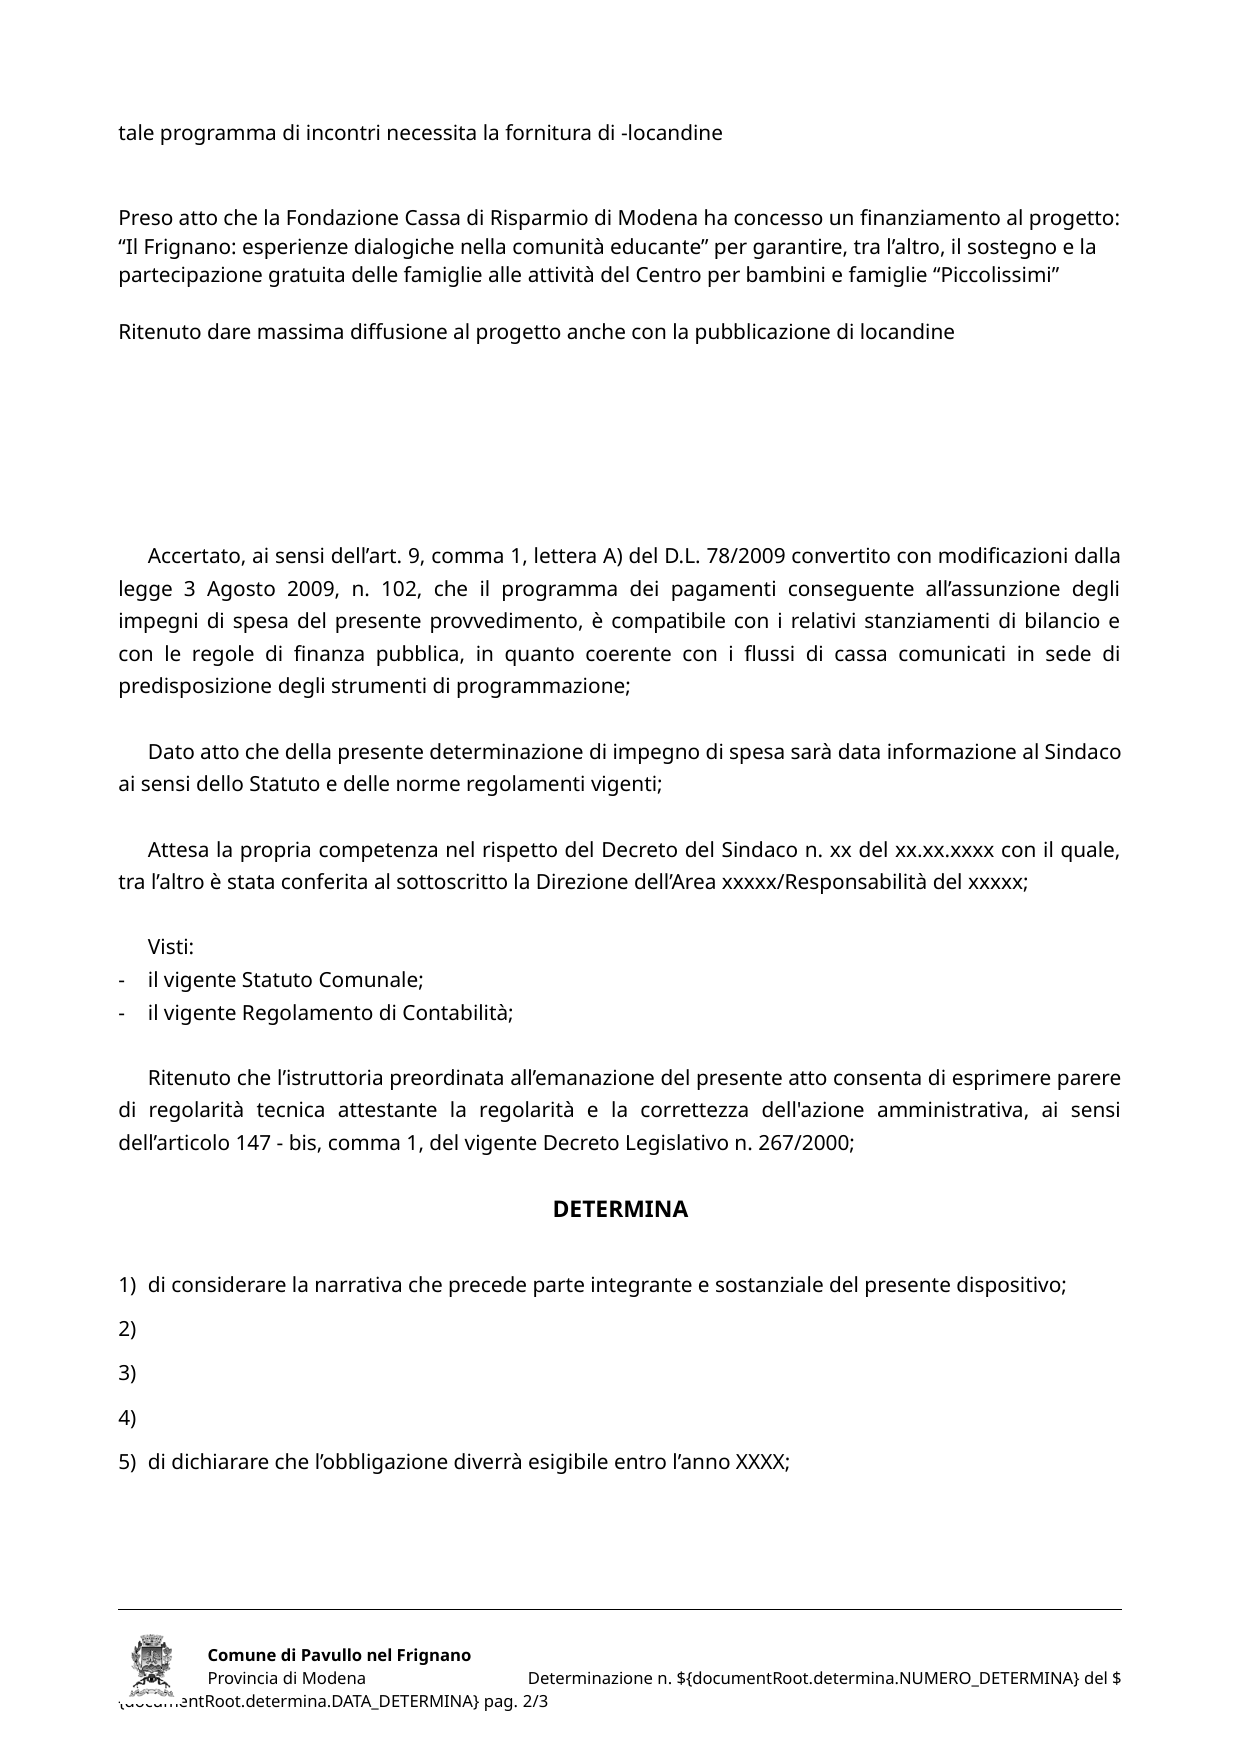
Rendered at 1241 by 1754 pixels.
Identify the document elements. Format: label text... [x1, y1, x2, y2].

picture [120, 1631, 183, 1704]
text tale programma di incontri necessita la fornitura di -locandine [118, 118, 1122, 147]
text DETERMINA [118, 1193, 1122, 1224]
text Ritenuto dare massima diffusione al progetto anche con la pubblicazione di locandine [118, 317, 1122, 346]
list di considerare la narrativa che precede parte integrante e sostanziale del presente dispositivo; [118, 1270, 1122, 1298]
text Dato atto che della presente determinazione di impegno di spesa sarà data informazione al Sindaco ai sensi dello Statuto e delle norme regolamenti vigenti; [118, 737, 1122, 798]
text Attesa la propria competenza nel rispetto del Decreto del Sindaco n. xx del xx.xx.xxxx con il quale, tra l’altro è stata conferita al sottoscritto la Direzione dell’Area xxxxx/Responsabilità del xxxxx; [118, 835, 1122, 896]
text Ritenuto che l’istruttoria preordinata all’emanazione del presente atto consenta di esprimere parere di regolarità tecnica attestante la regolarità e la correttezza dell'azione amministrativa, ai sensi dell’articolo 147 - bis, comma 1, del vigente Decreto Legislativo n. 267/2000; [118, 1063, 1122, 1157]
text Visti: [118, 932, 1122, 961]
text Accertato, ai sensi dell’art. 9, comma 1, lettera A) del D.L. 78/2009 convertito con modificazioni dalla legge 3 Agosto 2009, n. 102, che il programma dei pagamenti conseguente all’assunzione degli impegni di spesa del presente provvedimento, è compatibile con i relativi stanziamenti di bilancio e con le regole di finanza pubblica, in quanto coerente con i flussi di cassa comunicati in sede di predisposizione degli strumenti di programmazione; [118, 541, 1122, 700]
list di dichiarare che l’obbligazione diverrà esigibile entro l’anno XXXX; [118, 1447, 1122, 1476]
list il vigente Regolamento di Contabilità; [118, 998, 1122, 1026]
list il vigente Statuto Comunale; [118, 965, 1122, 993]
text Preso atto che la Fondazione Cassa di Risparmio di Modena ha concesso un finanziamento al progetto: “Il Frignano: esperienze dialogiche nella comunità educante” per garantire, tra l’altro, il sostegno e la partecipazione gratuita delle famiglie alle attività del Centro per bambini e famiglie “Piccolissimi” [118, 203, 1122, 289]
